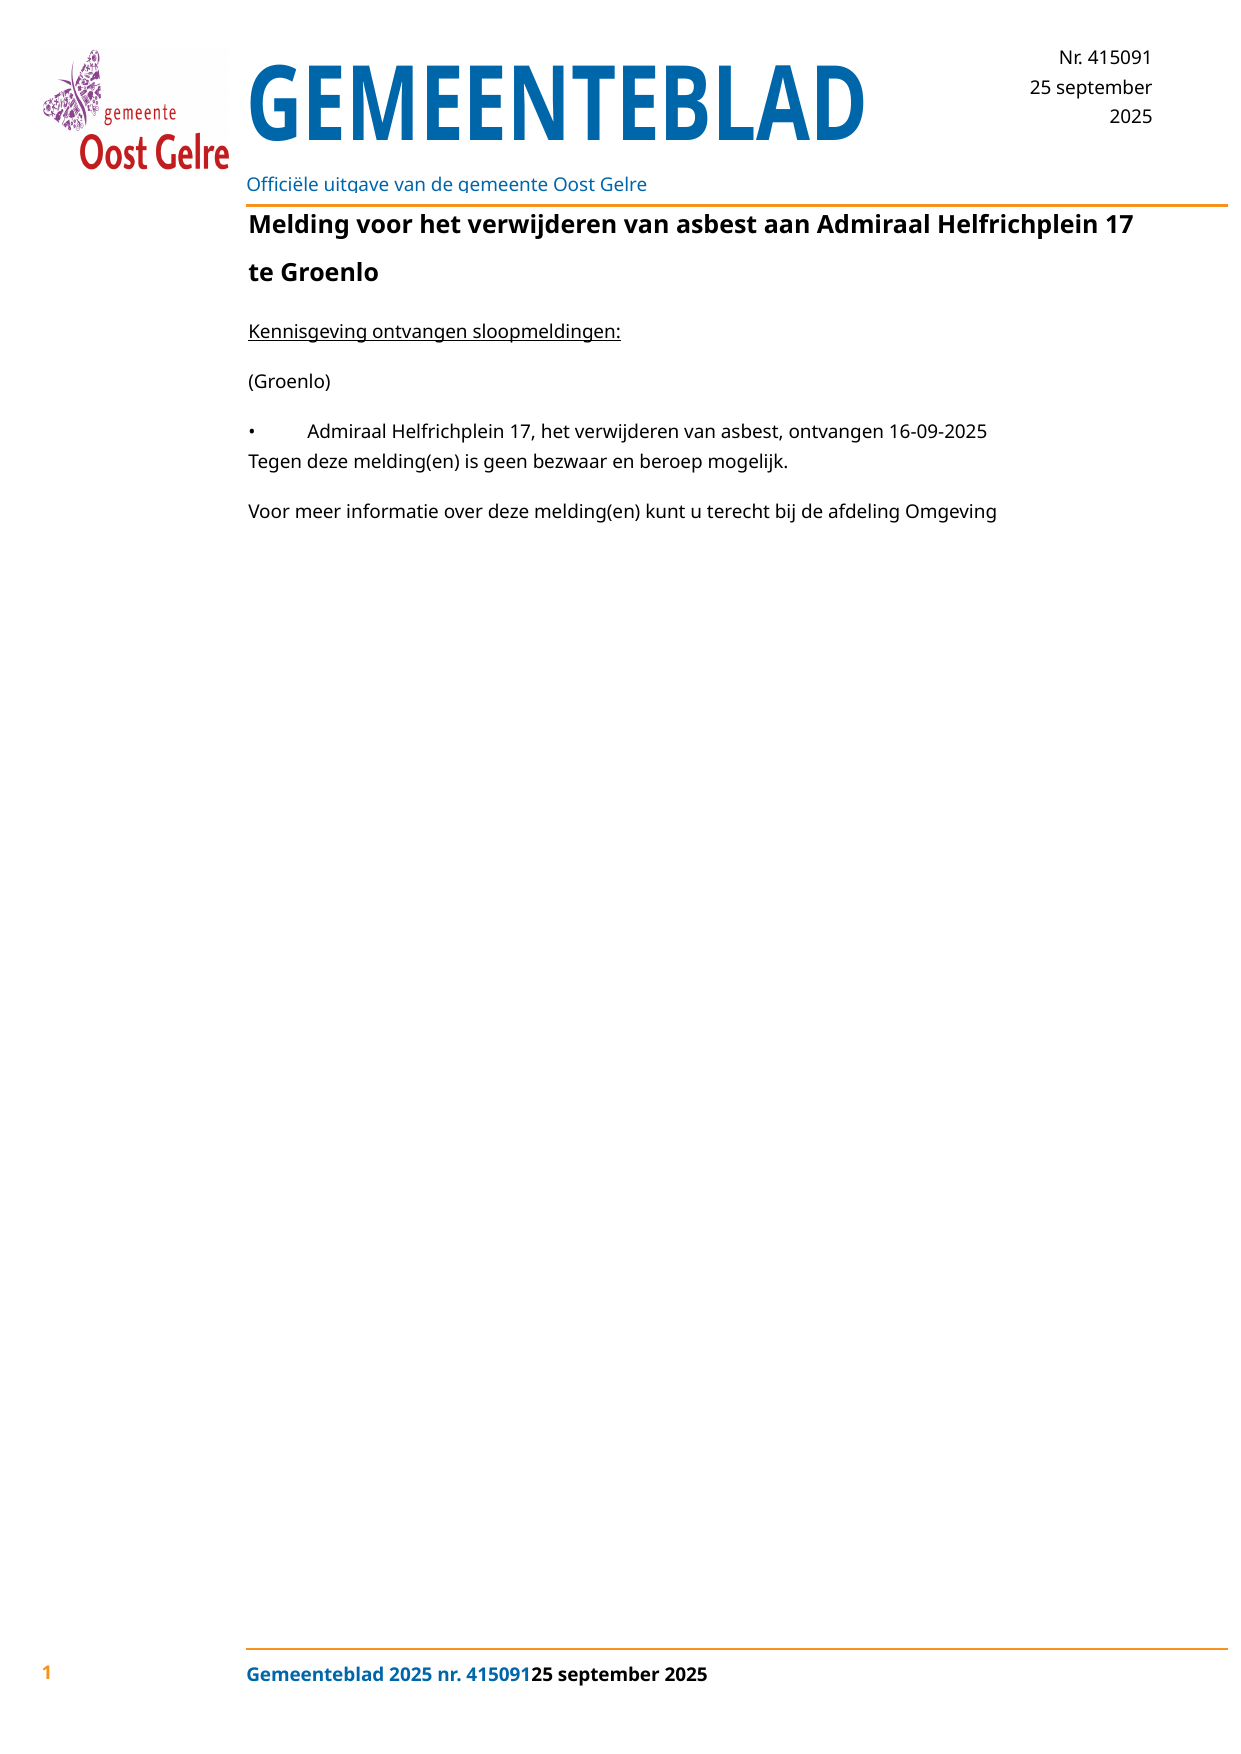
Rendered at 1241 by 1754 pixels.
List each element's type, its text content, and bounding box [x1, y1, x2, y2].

text (Groenlo) [248, 368, 1152, 394]
picture [41, 47, 231, 172]
text Tegen deze melding(en) is geen bezwaar en beroep mogelijk. [248, 448, 1152, 474]
text Voor meer informatie over deze melding(en) kunt u terecht bij de afdeling Omgeving [248, 499, 1152, 524]
text Kennisgeving ontvangen sloopmeldingen: [248, 318, 1152, 344]
text Melding voor het verwijderen van asbest aan Admiraal Helfrichplein 17 te Groenlo [248, 207, 1152, 288]
list Admiraal Helfrichplein 17, het verwijderen van asbest, ontvangen 16-09-2025 [248, 419, 1152, 444]
